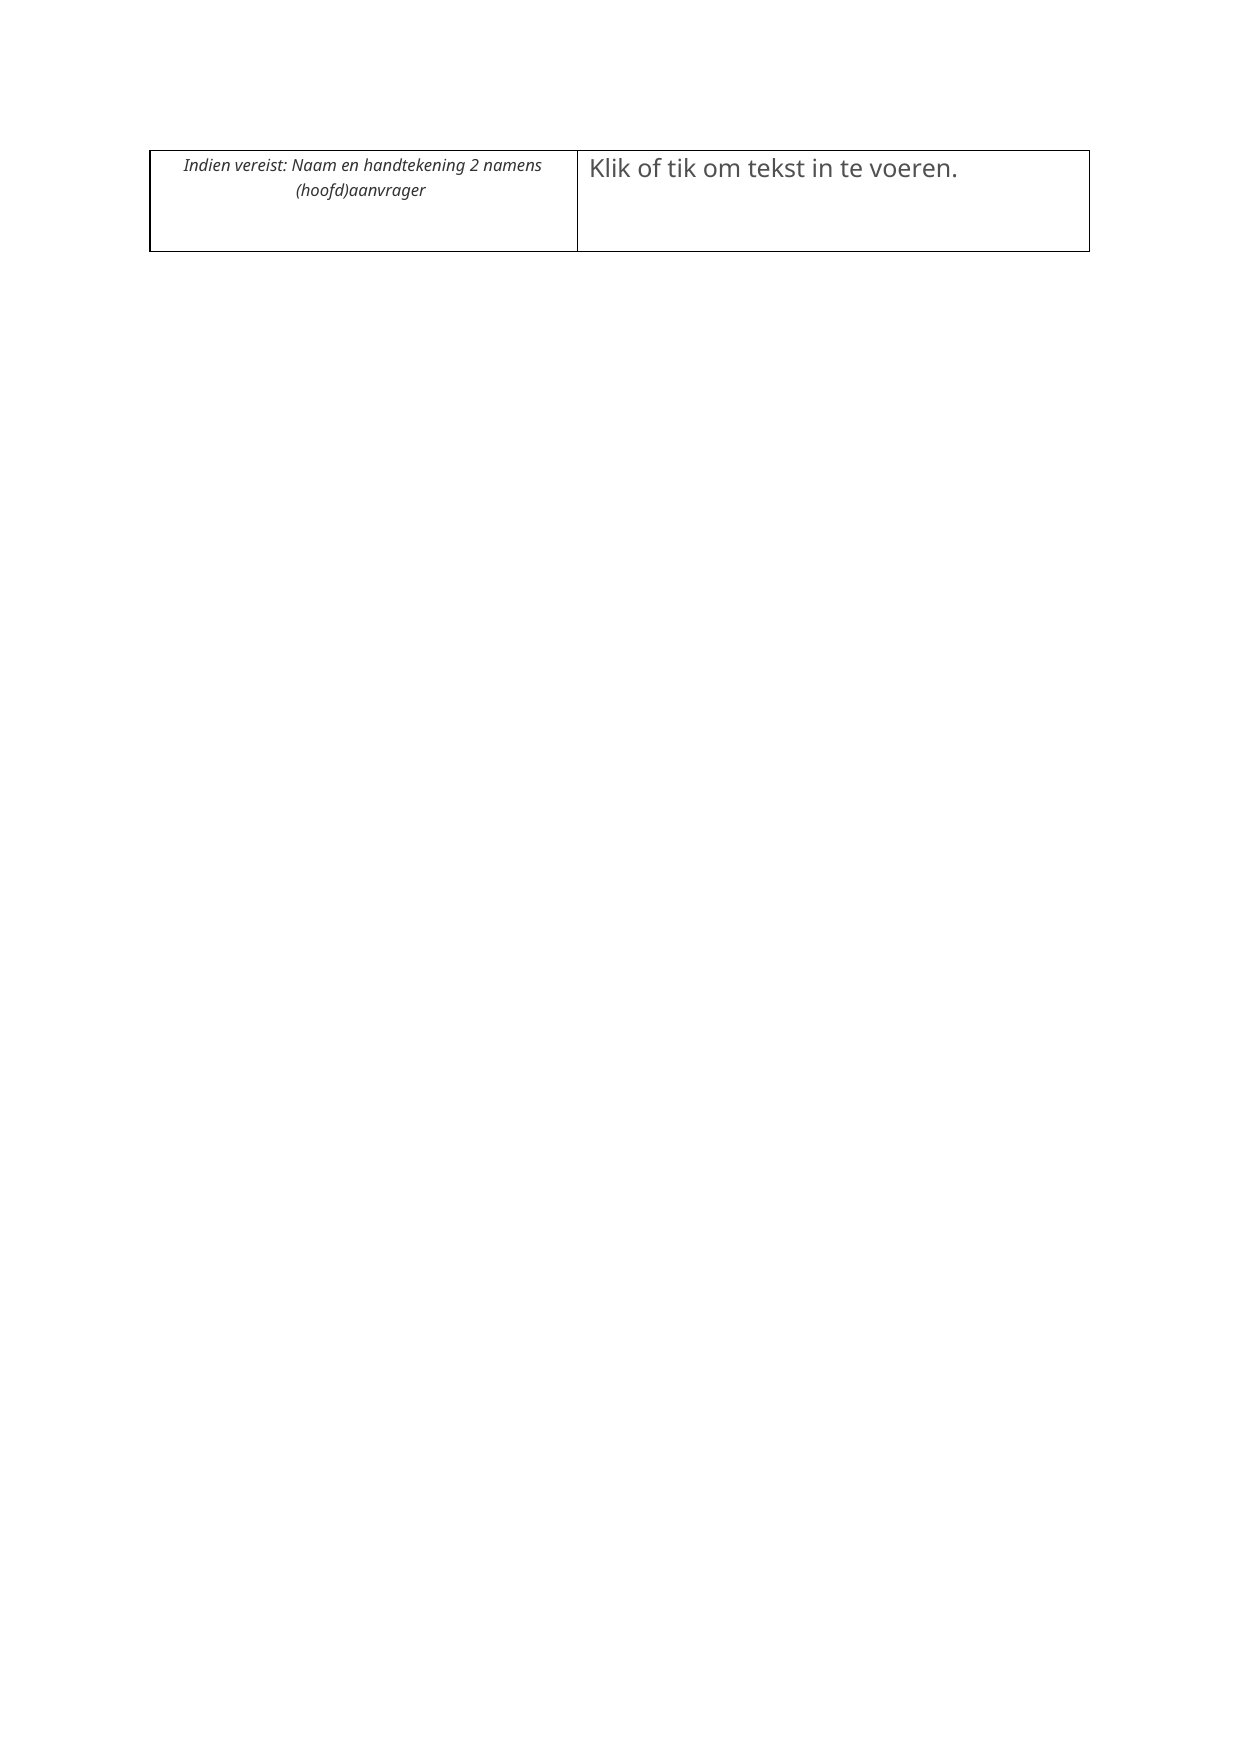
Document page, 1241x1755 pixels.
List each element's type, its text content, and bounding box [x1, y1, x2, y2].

table_cell Klik of tik om tekst in te voeren. [578, 151, 1089, 251]
table_cell Indien vereist: Naam en handtekening 2 namens (hoofd)aanvrager [151, 151, 577, 251]
